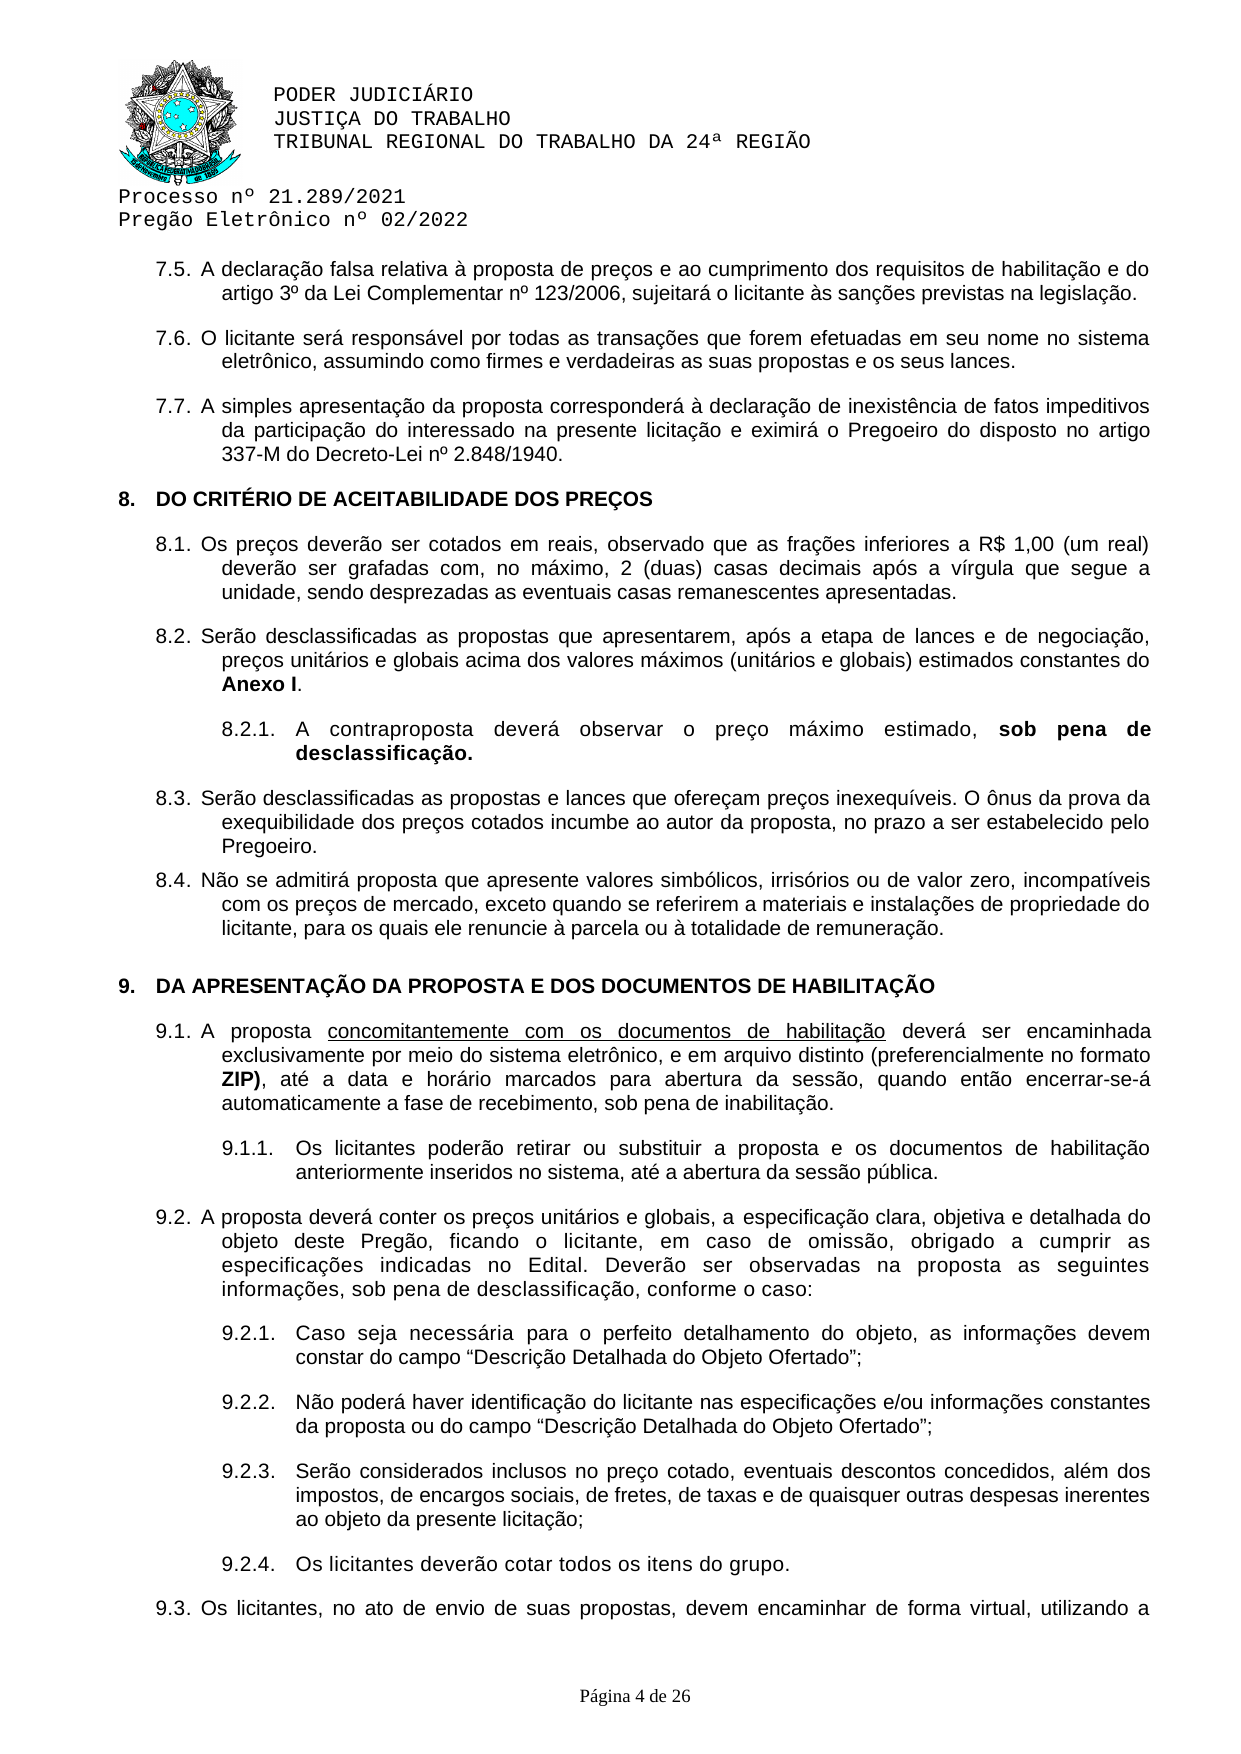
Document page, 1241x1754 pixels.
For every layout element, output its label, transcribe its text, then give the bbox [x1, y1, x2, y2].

list Não se admitirá proposta que apresente valores simbólicos, irrisórios ou de valor zero, incompatíveis com os preços de mercado, exceto quando se referirem a materiais e instalações de propriedade do licitante, para os quais ele renuncie à parcela ou à totalidade de remuneração. [155, 868, 1152, 940]
list DA APRESENTAÇÃO DA PROPOSTA E DOS DOCUMENTOS DE HABILITAÇÃO [118, 974, 1152, 998]
list A contraproposta deverá observar o preço máximo estimado, sob pena de desclassificação. [221, 717, 1152, 765]
list Os preços deverão ser cotados em reais, observado que as frações inferiores a R$ 1,00 (um real) deverão ser grafadas com, no máximo, 2 (duas) casas decimais após a vírgula que segue a unidade, sendo desprezadas as eventuais casas remanescentes apresentadas. [155, 532, 1152, 603]
list Não poderá haver identificação do licitante nas especificações e/ou informações constantes da proposta ou do campo “Descrição Detalhada do Objeto Ofertado”; [222, 1390, 1152, 1438]
list Os licitantes poderão retirar ou substituir a proposta e os documentos de habilitação anteriormente inseridos no sistema, até a abertura da sessão pública. [222, 1136, 1152, 1184]
list A proposta deverá conter os preços unitários e globais, a especificação clara, objetiva e detalhada do objeto deste Pregão, ficando o licitante, em caso de omissão, obrigado a cumprir as especificações indicadas no Edital. Deverão ser observadas na proposta as seguintes informações, sob pena de desclassificação, conforme o caso: [155, 1204, 1152, 1300]
list O licitante será responsável por todas as transações que forem efetuadas em seu nome no sistema eletrônico, assumindo como firmes e verdadeiras as suas propostas e os seus lances. [155, 325, 1152, 373]
list Caso seja necessária para o perfeito detalhamento do objeto, as informações devem constar do campo “Descrição Detalhada do Objeto Ofertado”; [222, 1321, 1152, 1369]
list A simples apresentação da proposta corresponderá à declaração de inexistência de fatos impeditivos da participação do interessado na presente licitação e eximirá o Pregoeiro do disposto no artigo 337-M do Decreto-Lei nº 2.848/1940. [155, 394, 1152, 466]
list Serão desclassificadas as propostas que apresentarem, após a etapa de lances e de negociação, preços unitários e globais acima dos valores máximos (unitários e globais) estimados constantes do Anexo I. [155, 624, 1152, 696]
list A declaração falsa relativa à proposta de preços e ao cumprimento dos requisitos de habilitação e do artigo 3º da Lei Complementar nº 123/2006, sujeitará o licitante às sanções previstas na legislação. [155, 257, 1152, 304]
picture [118, 59, 243, 186]
list Os licitantes deverão cotar todos os itens do grupo. [221, 1551, 1152, 1575]
list Os licitantes, no ato de envio de suas propostas, devem encaminhar de forma virtual, utilizando a [155, 1596, 1152, 1620]
list A proposta concomitantemente com os documentos de habilitação deverá ser encaminhada exclusivamente por meio do sistema eletrônico, e em arquivo distinto (preferencialmente no formato ZIP), até a data e horário marcados para abertura da sessão, quando então encerrar-se-á automaticamente a fase de recebimento, sob pena de inabilitação. [155, 1019, 1152, 1115]
list DO CRITÉRIO DE ACEITABILIDADE DOS PREÇOS [118, 487, 1152, 511]
list Serão considerados inclusos no preço cotado, eventuais descontos concedidos, além dos impostos, de encargos sociais, de fretes, de taxas e de quaisquer outras despesas inerentes ao objeto da presente licitação; [222, 1459, 1152, 1531]
list Serão desclassificadas as propostas e lances que ofereçam preços inexequíveis. O ônus da prova da exequibilidade dos preços cotados incumbe ao autor da proposta, no prazo a ser estabelecido pelo Pregoeiro. [155, 786, 1152, 858]
